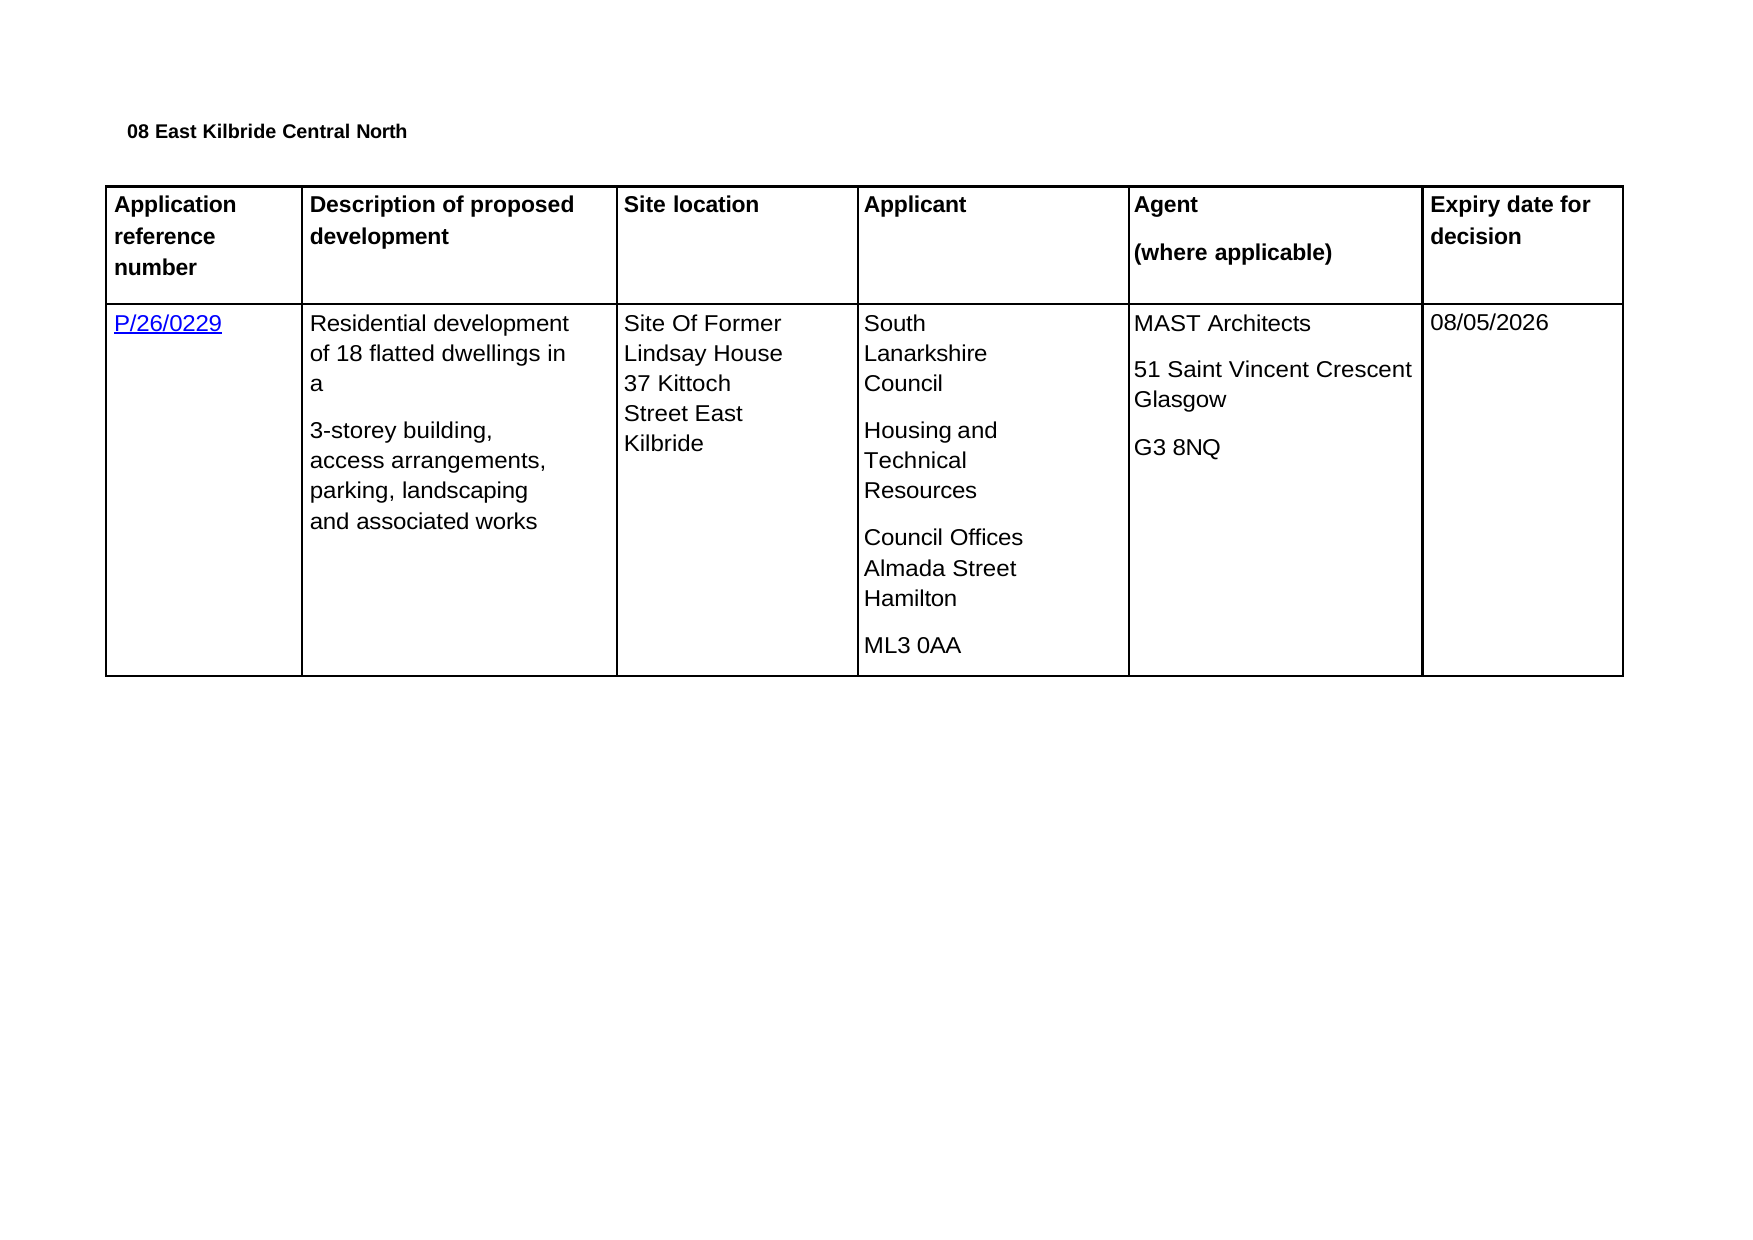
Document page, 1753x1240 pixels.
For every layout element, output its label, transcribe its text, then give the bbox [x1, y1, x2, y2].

table_cell 08/05/2026 [1424, 305, 1622, 675]
table_header Expiry date for decision [1424, 188, 1622, 303]
table_header Description of proposed development [303, 188, 616, 303]
table_cell South Lanarkshire Council Housing and Technical Resources Council Offices Almada Street Hamilton ML3 0AA [859, 305, 1128, 675]
table_header Applicant [859, 188, 1128, 303]
table_cell Residential development of 18 flatted dwellings in a 3-storey building, access arrangements, parking, landscaping and associated works [303, 305, 616, 675]
table_header Application reference number [107, 188, 301, 303]
table_header Site location [618, 188, 857, 303]
table_cell MAST Architects 51 Saint Vincent Crescent Glasgow G3 8NQ [1130, 305, 1421, 675]
table_cell Site Of Former Lindsay House 37 Kittoch Street East Kilbride [618, 305, 857, 675]
table_cell P/26/0229 [107, 305, 301, 675]
table_header Agent (where applicable) [1130, 188, 1421, 303]
